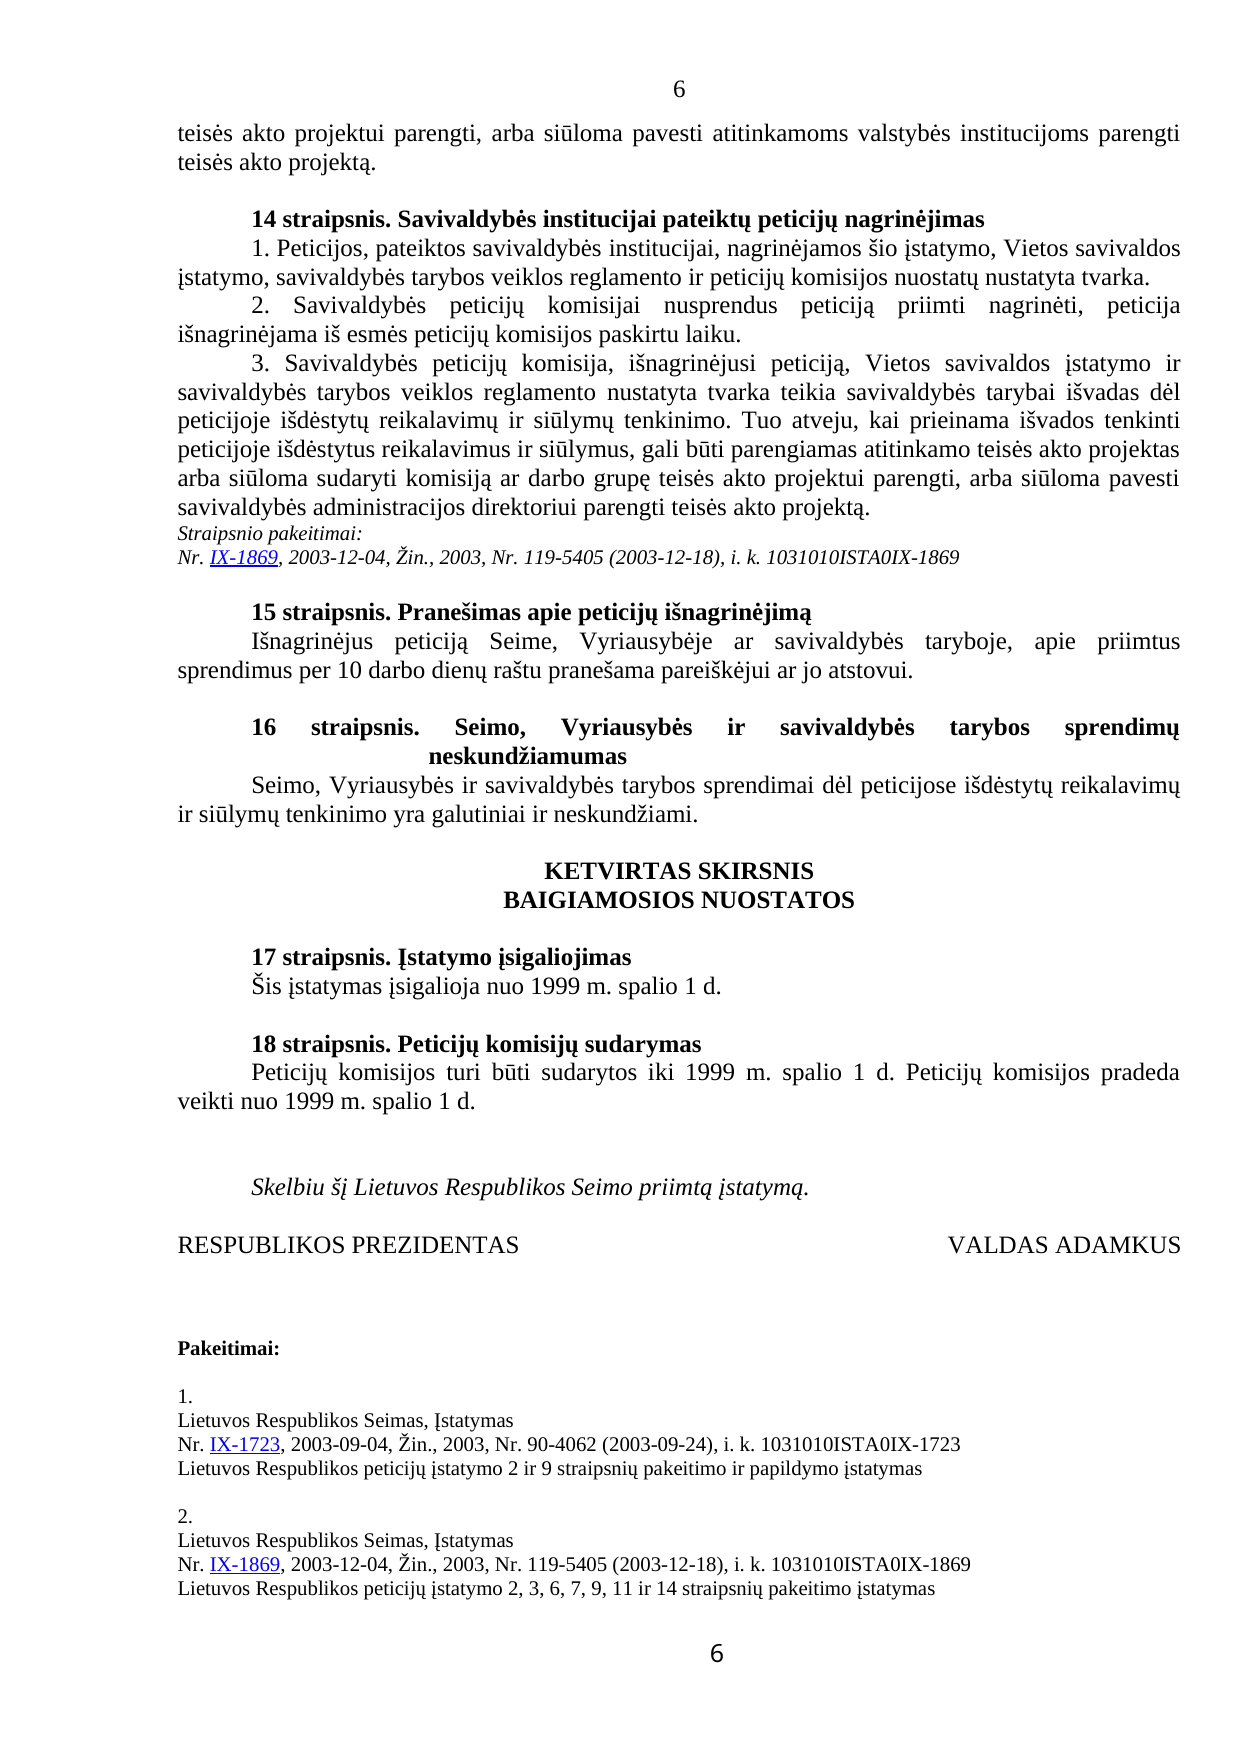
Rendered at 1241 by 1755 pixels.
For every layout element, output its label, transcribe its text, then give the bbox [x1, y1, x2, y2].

text 18 straipsnis. Peticijų komisijų sudarymas [177, 1029, 1181, 1057]
text Skelbiu šį Lietuvos Respublikos Seimo priimtą įstatymą. [177, 1172, 1181, 1201]
text Nr. IX-1869, 2003-12-04, Žin., 2003, Nr. 119-5405 (2003-12-18), i. k. 1031010ISTA0IX-1869 [177, 545, 1181, 569]
text Nr. IX-1723, 2003-09-04, Žin., 2003, Nr. 90-4062 (2003-09-24), i. k. 1031010ISTA0IX-1723 [177, 1432, 1181, 1456]
text teisės akto projektui parengti, arba siūloma pavesti atitinkamoms valstybės institucijoms parengti teisės akto projektą. [177, 118, 1181, 176]
text Seimo, Vyriausybės ir savivaldybės tarybos sprendimai dėl peticijose išdėstytų reikalavimų ir siūlymų tenkinimo yra galutiniai ir neskundžiami. [177, 770, 1181, 827]
text Ketvirtas skirsnis [177, 856, 1181, 885]
text Lietuvos Respublikos Seimas, Įstatymas [177, 1408, 1181, 1432]
text Peticijų komisijos turi būti sudarytos iki 1999 m. spalio 1 d. Peticijų komisijos pradeda veikti nuo 1999 m. spalio 1 d. [177, 1057, 1181, 1115]
text Straipsnio pakeitimai: [177, 521, 1181, 545]
subtitle Baigiamosios nuostatos [177, 885, 1181, 914]
text 1. [177, 1384, 1181, 1408]
text Lietuvos Respublikos peticijų įstatymo 2 ir 9 straipsnių pakeitimo ir papildymo įstatymas [177, 1456, 1181, 1480]
text 17 straipsnis. Įstatymo įsigaliojimas [177, 942, 1181, 971]
text Lietuvos Respublikos peticijų įstatymo 2, 3, 6, 7, 9, 11 ir 14 straipsnių pakeitimo įstatymas [177, 1576, 1181, 1600]
text Nr. IX-1869, 2003-12-04, Žin., 2003, Nr. 119-5405 (2003-12-18), i. k. 1031010ISTA0IX-1869 [177, 1552, 1181, 1576]
text 2. [177, 1504, 1181, 1528]
text Pakeitimai: [177, 1336, 1181, 1360]
text 15 straipsnis. Pranešimas apie peticijų išnagrinėjimą [177, 597, 1181, 626]
text RESPUBLIKOS PREZIDENTAS VALDAS ADAMKUS [177, 1230, 1181, 1259]
text 2. Savivaldybės peticijų komisijai nusprendus peticiją priimti nagrinėti, peticija išnagrinėjama iš esmės peticijų komisijos paskirtu laiku. [177, 291, 1181, 348]
text Išnagrinėjus peticiją Seime, Vyriausybėje ar savivaldybės taryboje, apie priimtus sprendimus per 10 darbo dienų raštu pranešama pareiškėjui ar jo atstovui. [177, 626, 1181, 684]
text Šis įstatymas įsigalioja nuo 1999 m. spalio 1 d. [177, 971, 1181, 1000]
text 16 straipsnis. Seimo, Vyriausybės ir savivaldybės tarybos sprendimų neskundžiamumas [251, 712, 1181, 770]
text Lietuvos Respublikos Seimas, Įstatymas [177, 1528, 1181, 1552]
text 1. Peticijos, pateiktos savivaldybės institucijai, nagrinėjamos šio įstatymo, Vietos savivaldos įstatymo, savivaldybės tarybos veiklos reglamento ir peticijų komisijos nuostatų nustatyta tvarka. [177, 233, 1181, 291]
text 14 straipsnis. Savivaldybės institucijai pateiktų peticijų nagrinėjimas [177, 204, 1181, 233]
text 3. Savivaldybės peticijų komisija, išnagrinėjusi peticiją, Vietos savivaldos įstatymo ir savivaldybės tarybos veiklos reglamento nustatyta tvarka teikia savivaldybės tarybai išvadas dėl peticijoje išdėstytų reikalavimų ir siūlymų tenkinimo. Tuo atveju, kai prieinama išvados tenkinti peticijoje išdėstytus reikalavimus ir siūlymus, gali būti parengiamas atitinkamo teisės akto projektas arba siūloma sudaryti komisiją ar darbo grupę teisės akto projektui parengti, arba siūloma pavesti savivaldybės administracijos direktoriui parengti teisės akto projektą. [177, 348, 1181, 521]
